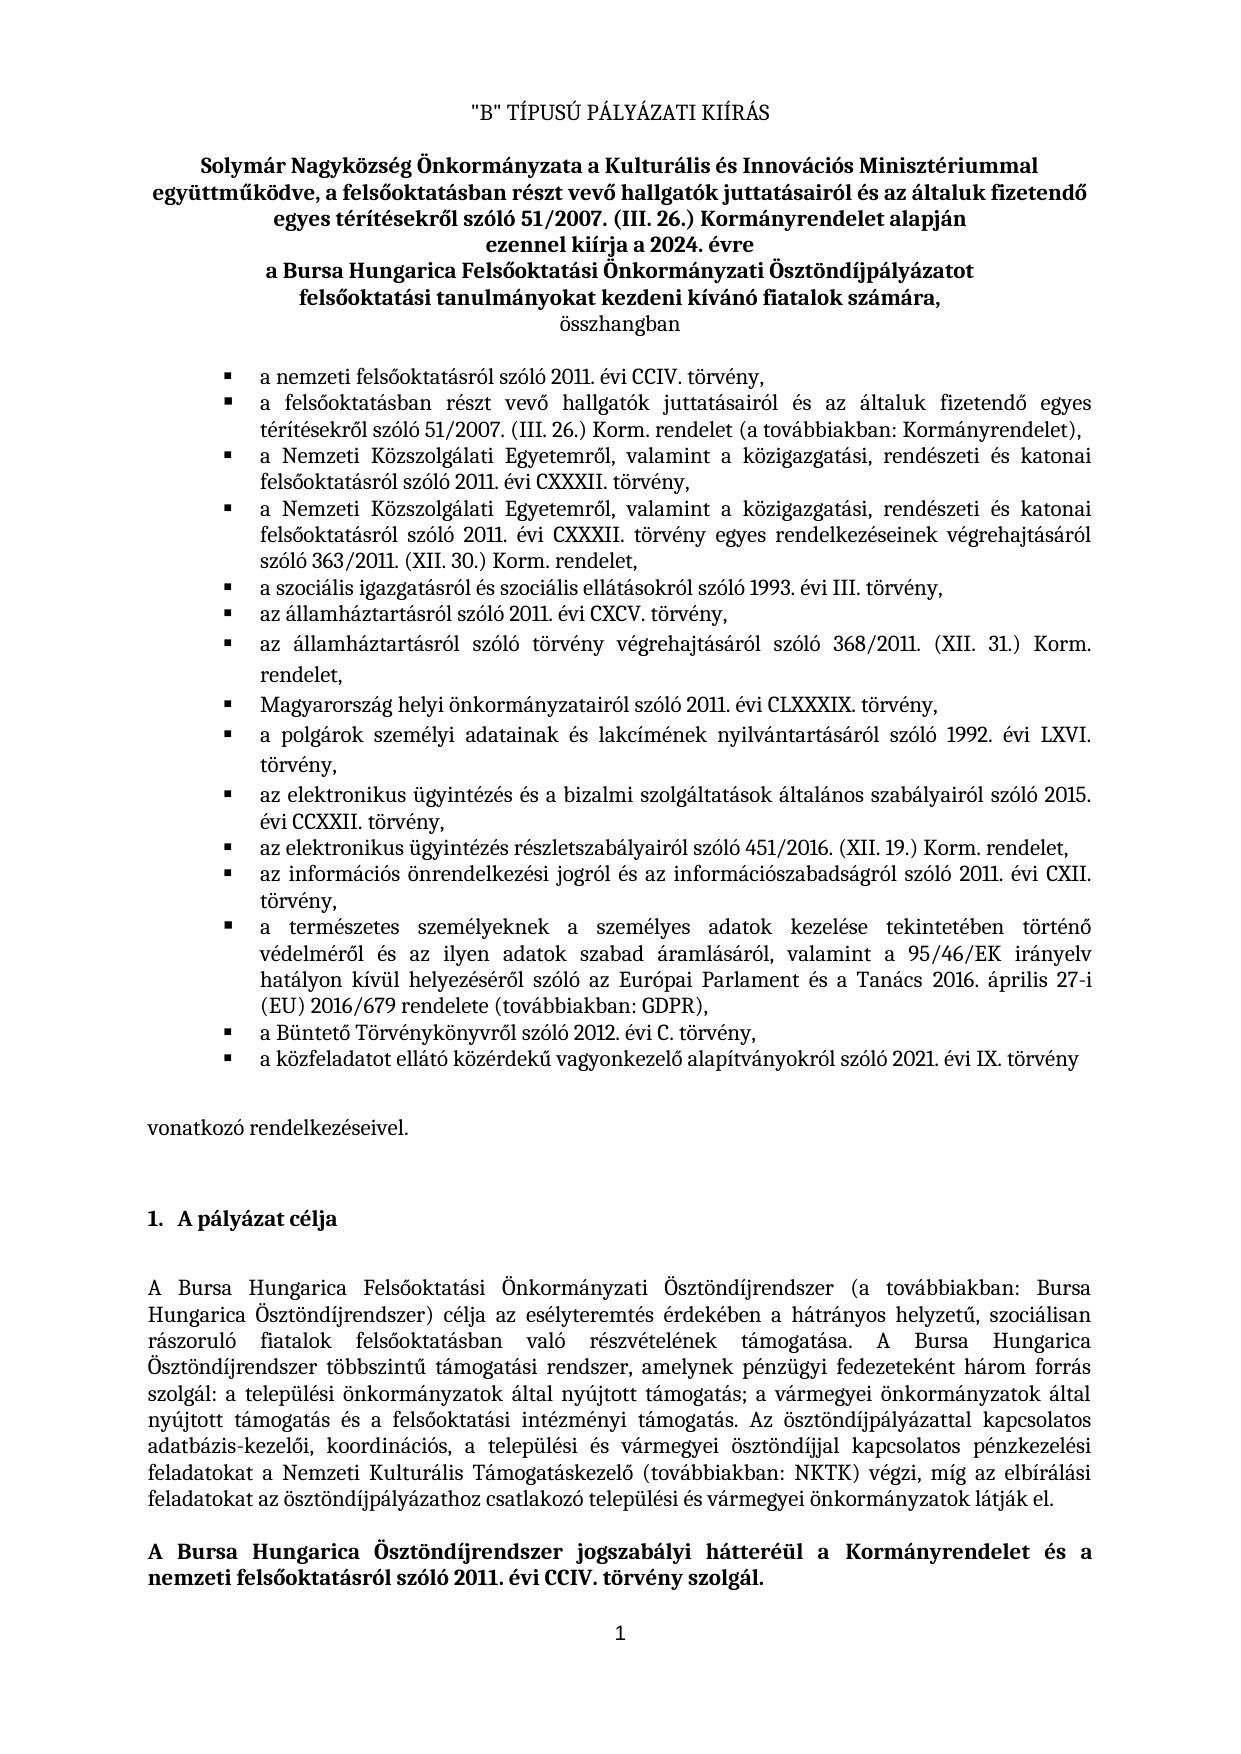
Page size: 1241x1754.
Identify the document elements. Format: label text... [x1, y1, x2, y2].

list a nemzeti felsőoktatásról szóló 2011. évi CCIV. törvény, [222, 364, 1092, 390]
text Solymár Nagyközség Önkormányzata a Kulturális és Innovációs Minisztériummal [148, 153, 1092, 179]
list a Büntető Törvénykönyvről szóló 2012. évi C. törvény, [222, 1019, 1092, 1046]
text együttműködve, a felsőoktatásban részt vevő hallgatók juttatásairól és az általuk fizetendő egyes térítésekről szóló 51/2007. (III. 26.) Kormányrendelet alapján ezennel kiírja a 2024. évre [148, 179, 1092, 258]
list a polgárok személyi adatainak és lakcímének nyilvántartásáról szóló 1992. évi LXVI. törvény, [222, 722, 1092, 778]
text A Bursa Hungarica Ösztöndíjrendszer jogszabályi hátteréül a Kormányrendelet és a nemzeti felsőoktatásról szóló 2011. évi CCIV. törvény szolgál. [148, 1539, 1092, 1591]
list az elektronikus ügyintézés részletszabályairól szóló 451/2016. (XII. 19.) Korm. rendelet, [222, 835, 1092, 861]
text vonatkozó rendelkezéseivel. [148, 1115, 1092, 1141]
list a Nemzeti Közszolgálati Egyetemről, valamint a közigazgatási, rendészeti és katonai felsőoktatásról szóló 2011. évi CXXXII. törvény egyes rendelkezéseinek végrehajtásáról szóló 363/2011. (XII. 30.) Korm. rendelet, [222, 496, 1092, 574]
list a Nemzeti Közszolgálati Egyetemről, valamint a közigazgatási, rendészeti és katonai felsőoktatásról szóló 2011. évi CXXXII. törvény, [222, 443, 1092, 496]
list a közfeladatot ellátó közérdekű vagyonkezelő alapítványokról szóló 2021. évi IX. törvény [222, 1046, 1092, 1072]
list a szociális igazgatásról és szociális ellátásokról szóló 1993. évi III. törvény, [222, 574, 1092, 601]
list az elektronikus ügyintézés és a bizalmi szolgáltatások általános szabályairól szóló 2015. évi CCXXII. törvény, [222, 782, 1092, 835]
list a felsőoktatásban részt vevő hallgatók juttatásairól és az általuk fizetendő egyes térítésekről szóló 51/2007. (III. 26.) Korm. rendelet (a továbbiakban: Kormányrendelet), [222, 390, 1092, 443]
list a természetes személyeknek a személyes adatok kezelése tekintetében történő védelméről és az ilyen adatok szabad áramlásáról, valamint a 95/46/EK irányelv hatályon kívül helyezéséről szóló az Európai Parlament és a Tanács 2016. április 27-i (EU) 2016/679 rendelete (továbbiakban: GDPR), [222, 914, 1092, 1019]
list Magyarország helyi önkormányzatairól szóló 2011. évi CLXXXIX. törvény, [222, 692, 1092, 718]
list az államháztartásról szóló 2011. évi CXCV. törvény, [222, 601, 1092, 627]
text a Bursa Hungarica Felsőoktatási Önkormányzati Ösztöndíjpályázatot [148, 258, 1092, 285]
subtitle "B" TÍPUSÚ PÁLYÁZATI KIÍRÁS [148, 100, 1092, 127]
list A pályázat célja [148, 1206, 1092, 1232]
text A Bursa Hungarica Felsőoktatási Önkormányzati Ösztöndíjrendszer (a továbbiakban: Bursa Hungarica Ösztöndíjrendszer) célja az esélyteremtés érdekében a hátrányos helyzetű, szociálisan rászoruló fiatalok felsőoktatásban való részvételének támogatása. A Bursa Hungarica Ösztöndíjrendszer többszintű támogatási rendszer, amelynek pénzügyi fedezeteként három forrás szolgál: a települési önkormányzatok által nyújtott támogatás; a vármegyei önkormányzatok által nyújtott támogatás és a felsőoktatási intézményi támogatás. Az ösztöndíjpályázattal kapcsolatos adatbázis-kezelői, koordinációs, a települési és vármegyei ösztöndíjjal kapcsolatos pénzkezelési feladatokat a Nemzeti Kulturális Támogatáskezelő (továbbiakban: NKTK) végzi, míg az elbírálási feladatokat az ösztöndíjpályázathoz csatlakozó települési és vármegyei önkormányzatok látják el. [148, 1275, 1092, 1512]
text összhangban [148, 311, 1092, 337]
list az államháztartásról szóló törvény végrehajtásáról szóló 368/2011. (XII. 31.) Korm. rendelet, [222, 631, 1092, 688]
list az információs önrendelkezési jogról és az információszabadságról szóló 2011. évi CXII. törvény, [222, 861, 1092, 914]
text felsőoktatási tanulmányokat kezdeni kívánó fiatalok számára, [148, 285, 1092, 311]
